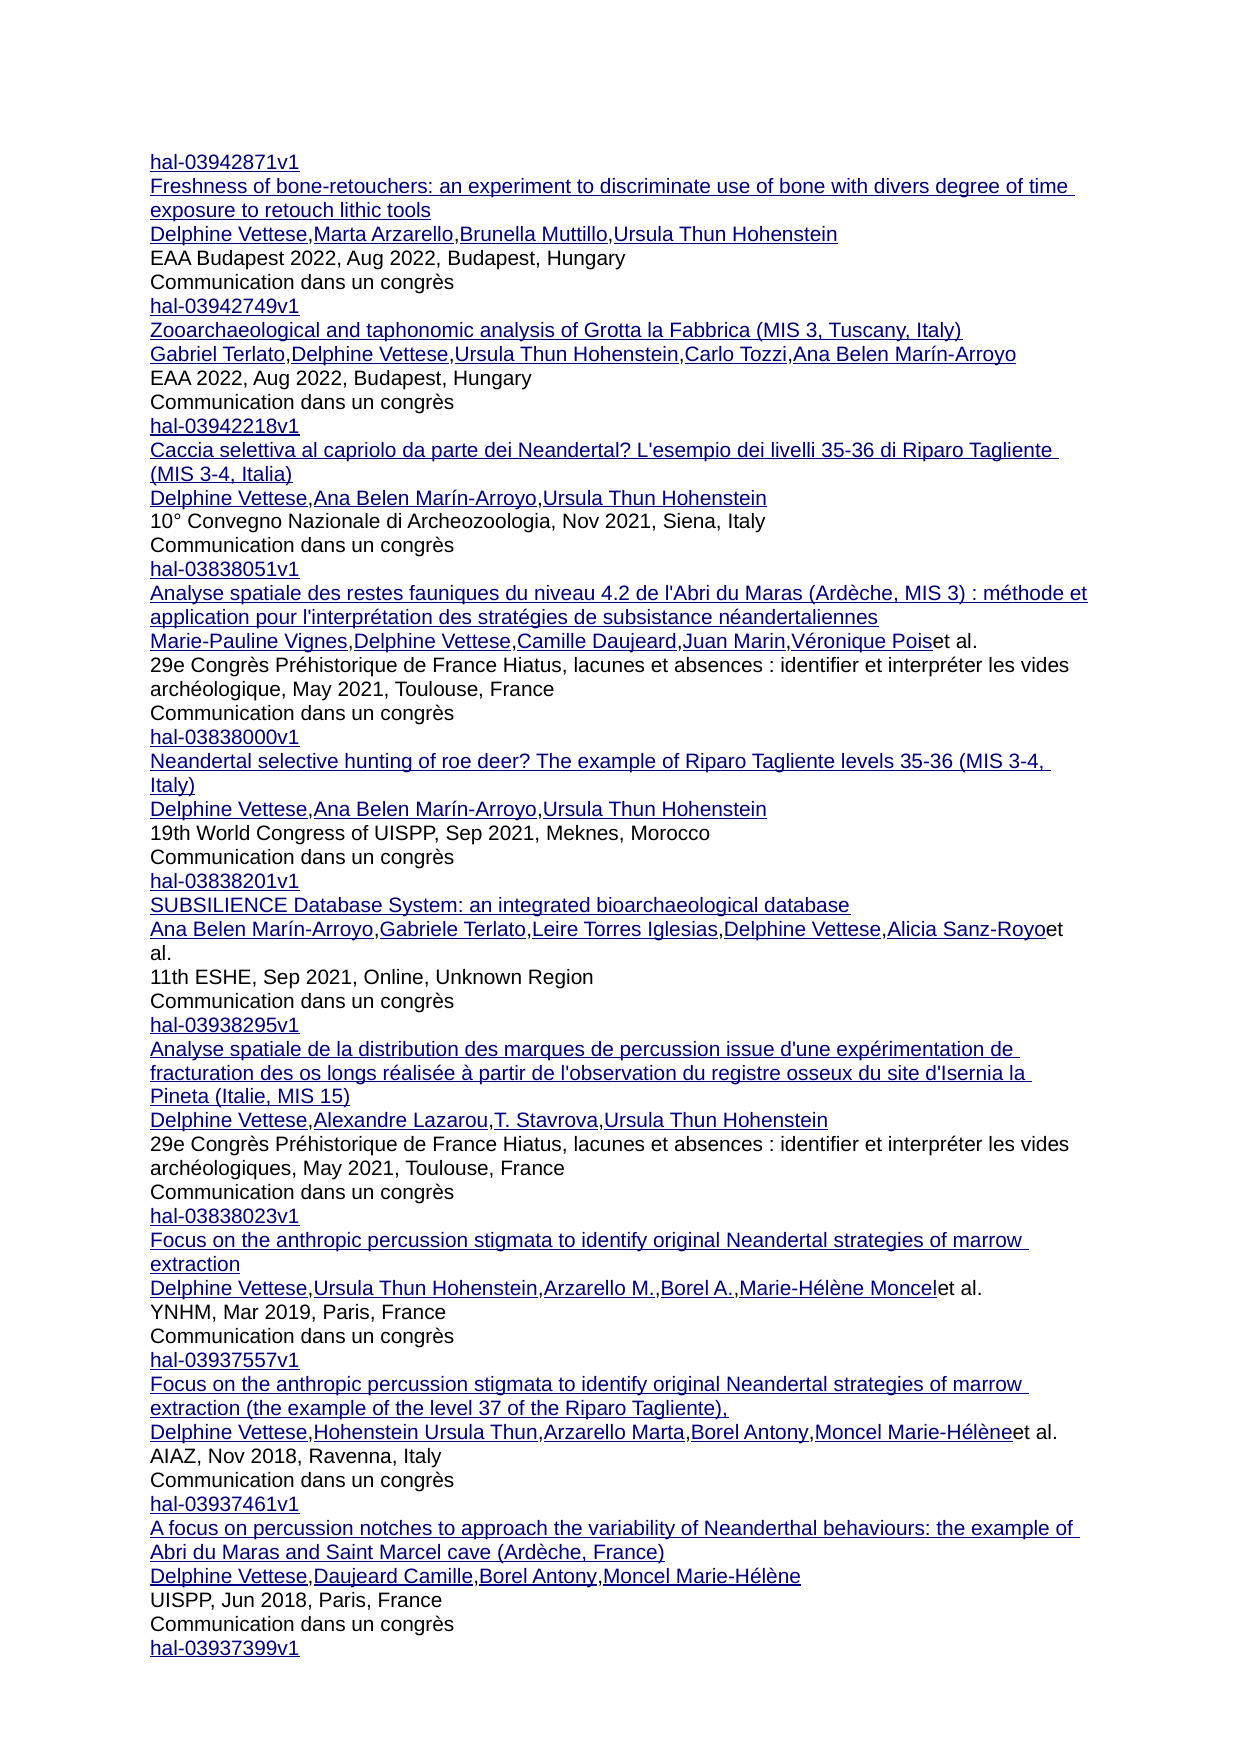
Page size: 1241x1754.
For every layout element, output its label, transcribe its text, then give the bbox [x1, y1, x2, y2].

table_cell Freshness of bone-retouchers: an experiment to discriminate use of bone with divers degree of time exposure to retouch lithic tools Delphine Vettese,Marta Arzarello,Brunella Muttillo,Ursula Thun Hohenstein EAA Budapest 2022, Aug 2022, Budapest, Hungary Communication dans un congrès hal-03942749v1 [150, 174, 1090, 318]
table_cell hal-03942871v1 [150, 150, 1090, 174]
table_cell SUBSILIENCE Database System: an integrated bioarchaeological database Ana Belen Marín-Arroyo,Gabriele Terlato,Leire Torres Iglesias,Delphine Vettese,Alicia Sanz-Royoet al. 11th ESHE, Sep 2021, Online, Unknown Region Communication dans un congrès hal-03938295v1 [150, 893, 1090, 1036]
table_cell Analyse spatiale des restes fauniques du niveau 4.2 de l'Abri du Maras (Ardèche, MIS 3) : méthode et application pour l'interprétation des stratégies de subsistance néandertaliennes Marie-Pauline Vignes,Delphine Vettese,Camille Daujeard,Juan Marin,Véronique Poiset al. 29e Congrès Préhistorique de France Hiatus, lacunes et absences : identifier et interpréter les vides archéologique, May 2021, Toulouse, France Communication dans un congrès hal-03838000v1 [150, 581, 1090, 749]
table_cell Zooarchaeological and taphonomic analysis of Grotta la Fabbrica (MIS 3, Tuscany, Italy) Gabriel Terlato,Delphine Vettese,Ursula Thun Hohenstein,Carlo Tozzi,Ana Belen Marín-Arroyo EAA 2022, Aug 2022, Budapest, Hungary Communication dans un congrès hal-03942218v1 [150, 318, 1090, 437]
table_cell Focus on the anthropic percussion stigmata to identify original Neandertal strategies of marrow extraction Delphine Vettese,Ursula Thun Hohenstein,Arzarello M.,Borel A.,Marie-Hélène Moncelet al. YNHM, Mar 2019, Paris, France Communication dans un congrès hal-03937557v1 [150, 1228, 1090, 1372]
table_cell Neandertal selective hunting of roe deer? The example of Riparo Tagliente levels 35-36 (MIS 3-4, Italy) Delphine Vettese,Ana Belen Marín-Arroyo,Ursula Thun Hohenstein 19th World Congress of UISPP, Sep 2021, Meknes, Morocco Communication dans un congrès hal-03838201v1 [150, 749, 1090, 893]
table_cell Focus on the anthropic percussion stigmata to identify original Neandertal strategies of marrow extraction (the example of the level 37 of the Riparo Tagliente), Delphine Vettese,Hohenstein Ursula Thun,Arzarello Marta,Borel Antony,Moncel Marie-Hélèneet al. AIAZ, Nov 2018, Ravenna, Italy Communication dans un congrès hal-03937461v1 [150, 1372, 1090, 1516]
table_cell Caccia selettiva al capriolo da parte dei Neandertal? L'esempio dei livelli 35-36 di Riparo Tagliente (MIS 3-4, Italia) Delphine Vettese,Ana Belen Marín-Arroyo,Ursula Thun Hohenstein 10° Convegno Nazionale di Archeozoologia, Nov 2021, Siena, Italy Communication dans un congrès hal-03838051v1 [150, 438, 1090, 581]
table_cell A focus on percussion notches to approach the variability of Neanderthal behaviours: the example of Abri du Maras and Saint Marcel cave (Ardèche, France) Delphine Vettese,Daujeard Camille,Borel Antony,Moncel Marie-Hélène UISPP, Jun 2018, Paris, France Communication dans un congrès hal-03937399v1 [150, 1516, 1090, 1659]
table_cell Analyse spatiale de la distribution des marques de percussion issue d'une expérimentation de fracturation des os longs réalisée à partir de l'observation du registre osseux du site d'Isernia la Pineta (Italie, MIS 15) Delphine Vettese,Alexandre Lazarou,T. Stavrova,Ursula Thun Hohenstein 29e Congrès Préhistorique de France Hiatus, lacunes et absences : identifier et interpréter les vides archéologiques, May 2021, Toulouse, France Communication dans un congrès hal-03838023v1 [150, 1036, 1090, 1228]
